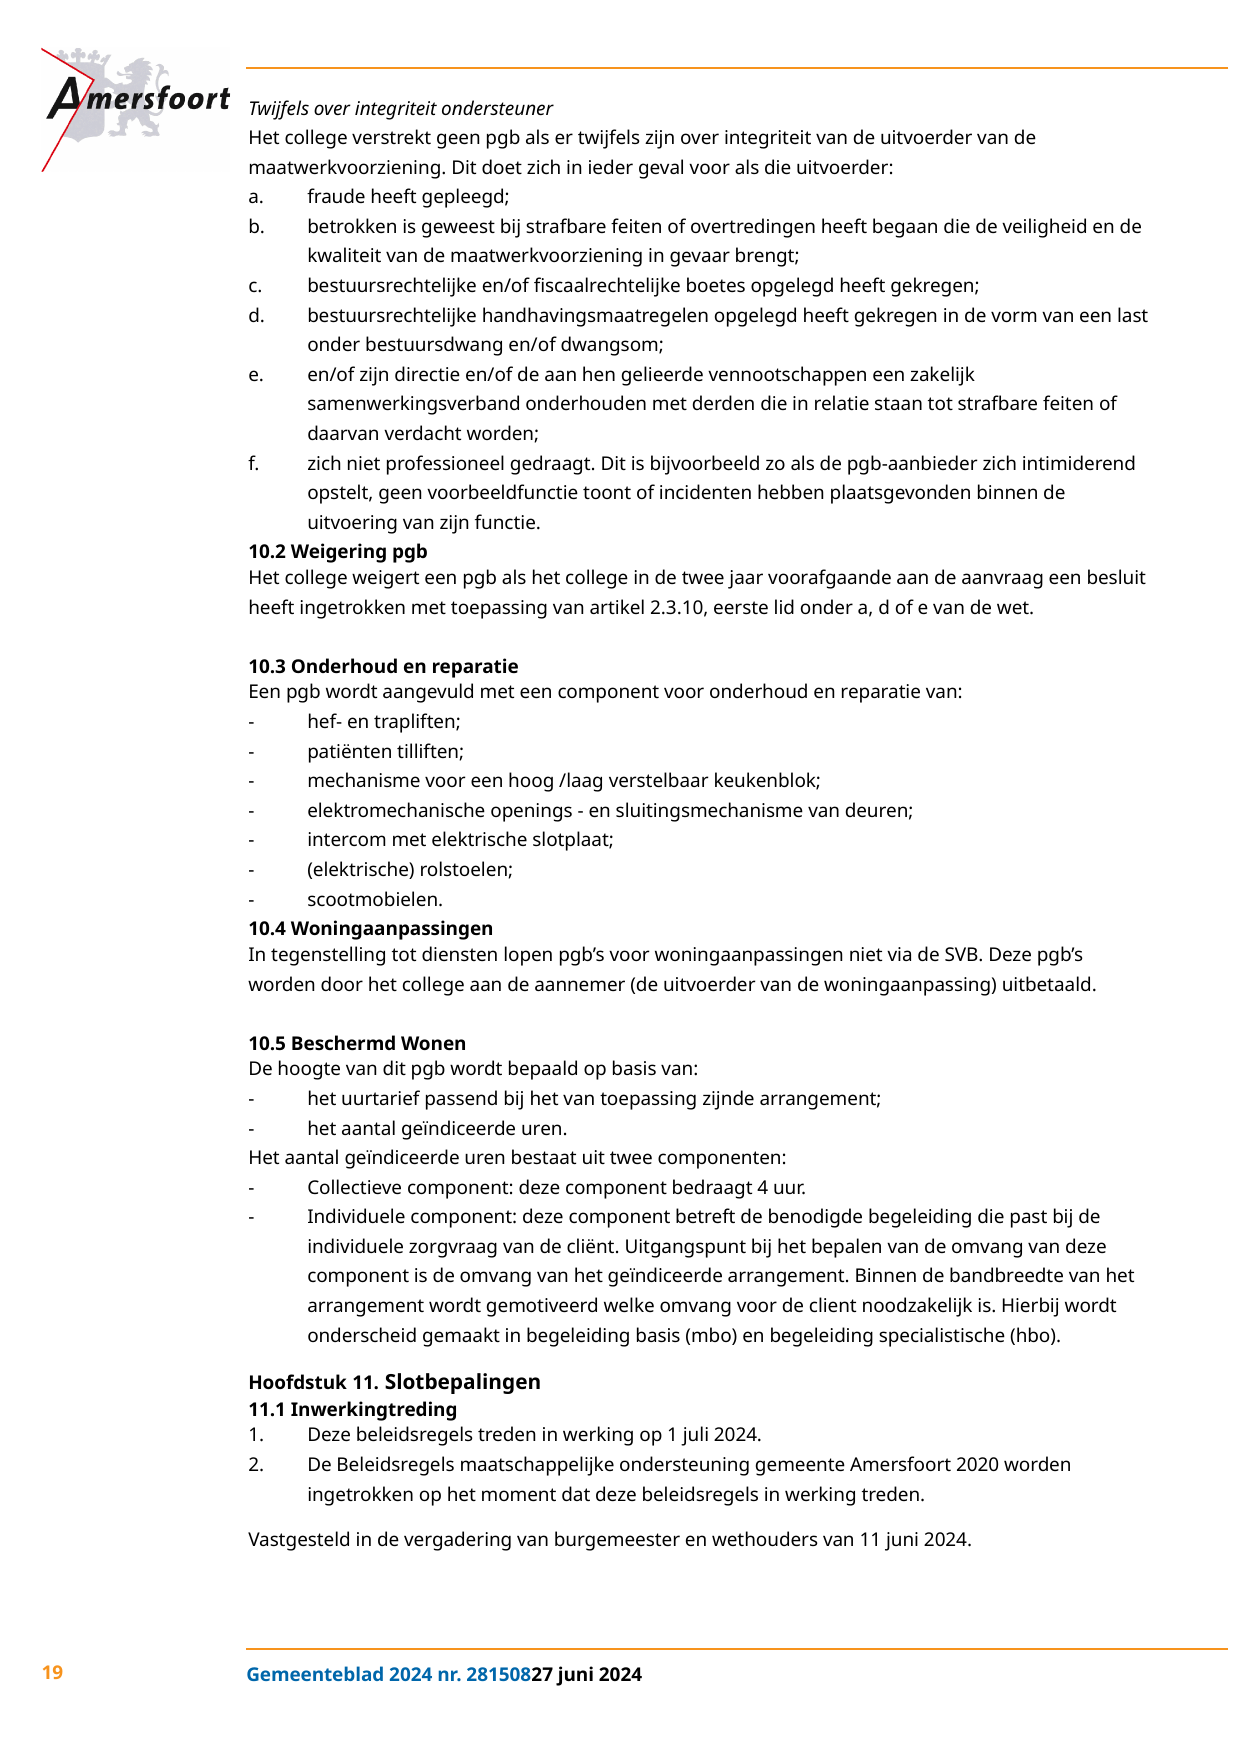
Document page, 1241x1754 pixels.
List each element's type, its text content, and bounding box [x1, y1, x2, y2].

text In tegenstelling tot diensten lopen pgb’s voor woningaanpassingen niet via de SVB. Deze pgb’s worden door het college aan de aannemer (de uitvoerder van de woningaanpassing) uitbetaald. [248, 941, 1152, 996]
list hef- en trapliften; [248, 708, 1152, 734]
text Hoofdstuk 11. Slotbepalingen [248, 1367, 1152, 1396]
text 11.1 Inwerkingtreding [248, 1396, 1152, 1422]
list scootmobielen. [248, 886, 1152, 912]
list bestuursrechtelijke en/of fiscaalrechtelijke boetes opgelegd heeft gekregen; [248, 272, 1152, 298]
text 10.2 Weigering pgb [248, 538, 1152, 564]
list het uurtarief passend bij het van toepassing zijnde arrangement; [248, 1085, 1152, 1111]
list mechanisme voor een hoog /laag verstelbaar keukenblok; [248, 767, 1152, 793]
picture [41, 47, 231, 172]
list bestuursrechtelijke handhavingsmaatregelen opgelegd heeft gekregen in de vorm van een last onder bestuursdwang en/of dwangsom; [248, 302, 1152, 357]
text Het college weigert een pgb als het college in de twee jaar voorafgaande aan de aanvraag een besluit heeft ingetrokken met toepassing van artikel 2.3.10, eerste lid onder a, d of e van de wet. [248, 564, 1152, 619]
list het aantal geïndiceerde uren. [248, 1115, 1152, 1141]
text Het college verstrekt geen pgb als er twijfels zijn over integriteit van de uitvoerder van de maatwerkvoorziening. Dit doet zich in ieder geval voor als die uitvoerder: [248, 124, 1152, 180]
text De hoogte van dit pgb wordt bepaald op basis van: [248, 1056, 1152, 1081]
list intercom met elektrische slotplaat; [248, 827, 1152, 852]
list (elektrische) rolstoelen; [248, 856, 1152, 882]
list De Beleidsregels maatschappelijke ondersteuning gemeente Amersfoort 2020 worden ingetrokken op het moment dat deze beleidsregels in werking treden. [248, 1451, 1152, 1507]
list Collectieve component: deze component bedraagt 4 uur. [248, 1174, 1152, 1200]
list en/of zijn directie en/of de aan hen gelieerde vennootschappen een zakelijk samenwerkingsverband onderhouden met derden die in relatie staan tot strafbare feiten of daarvan verdacht worden; [248, 361, 1152, 446]
list elektromechanische openings - en sluitingsmechanisme van deuren; [248, 797, 1152, 823]
list betrokken is geweest bij strafbare feiten of overtredingen heeft begaan die de veiligheid en de kwaliteit van de maatwerkvoorziening in gevaar brengt; [248, 213, 1152, 268]
text Het aantal geïndiceerde uren bestaat uit twee componenten: [248, 1144, 1152, 1170]
text Vastgesteld in de vergadering van burgemeester en wethouders van 11 juni 2024. [248, 1526, 1152, 1552]
list zich niet professioneel gedraagt. Dit is bijvoorbeeld zo als de pgb-aanbieder zich intimiderend opstelt, geen voorbeeldfunctie toont of incidenten hebben plaatsgevonden binnen de uitvoering van zijn functie. [248, 450, 1152, 535]
text 10.4 Woningaanpassingen [248, 915, 1152, 941]
list patiënten tilliften; [248, 738, 1152, 764]
list Deze beleidsregels treden in werking op 1 juli 2024. [248, 1422, 1152, 1447]
text Een pgb wordt aangevuld met een component voor onderhoud en reparatie van: [248, 679, 1152, 704]
text 10.5 Beschermd Wonen [248, 1030, 1152, 1056]
text Twijfels over integriteit ondersteuner [248, 95, 1152, 121]
list fraude heeft gepleegd; [248, 183, 1152, 209]
list Individuele component: deze component betreft de benodigde begeleiding die past bij de individuele zorgvraag van de cliënt. Uitgangspunt bij het bepalen van de omvang van deze component is de omvang van het geïndiceerde arrangement. Binnen de bandbreedte van het arrangement wordt gemotiveerd welke omvang voor de client noodzakelijk is. Hierbij wordt onderscheid gemaakt in begeleiding basis (mbo) en begeleiding specialistische (hbo). [248, 1203, 1152, 1348]
text 10.3 Onderhoud en reparatie [248, 653, 1152, 679]
